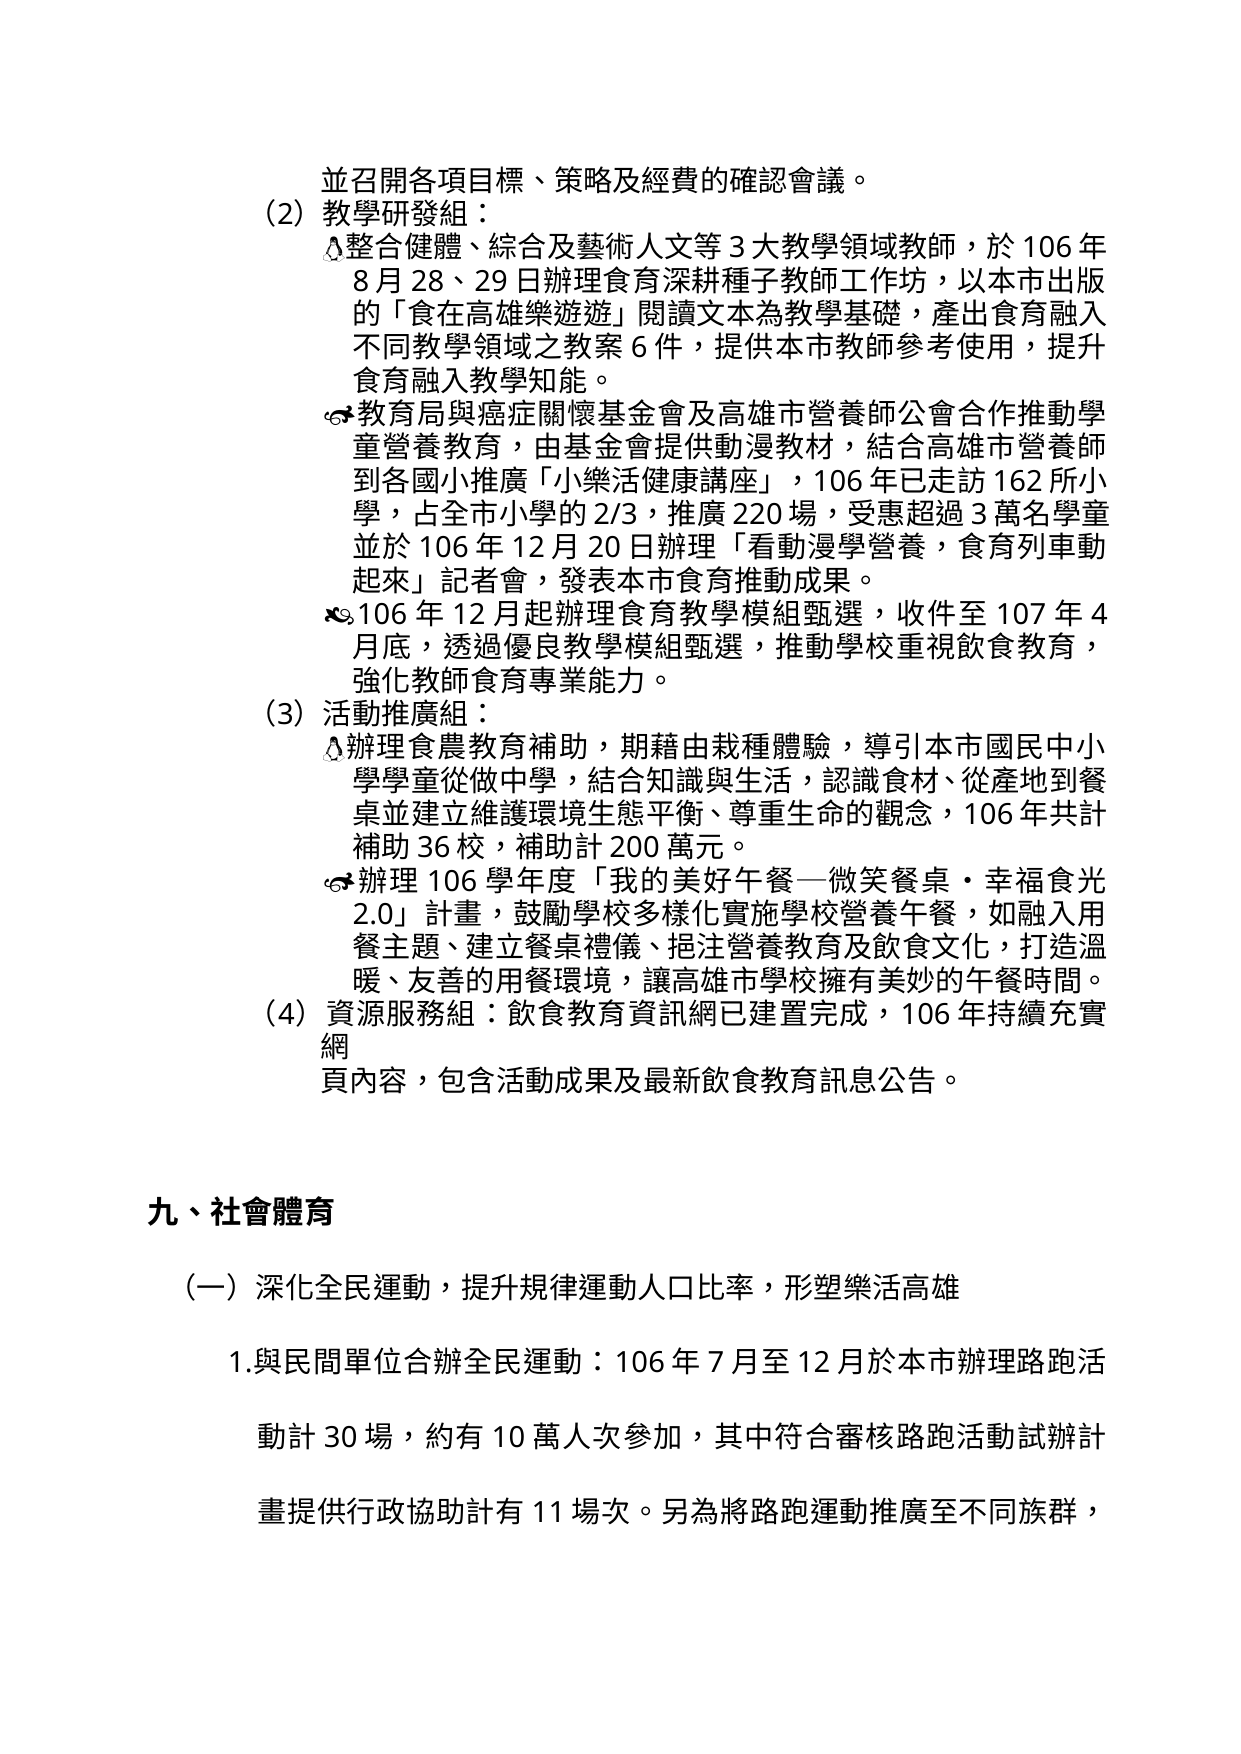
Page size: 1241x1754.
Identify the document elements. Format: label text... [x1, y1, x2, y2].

text （4）資源服務組：飲食教育資訊網已建置完成，106年持續充實網 [248, 998, 1107, 1064]
text 106年12月起辦理食育教學模組甄選，收件至107年4月底，透過優良教學模組甄選，推動學校重視飲食教育，強化教師食育專業能力。 [323, 598, 1107, 698]
text 1.與民間單位合辦全民運動：106年7月至12月於本市辦理路跑活動計30場，約有10萬人次參加，其中符合審核路跑活動試辦計畫提供行政協助計有11場次。另為將路跑運動推廣至不同族群， [228, 1323, 1107, 1548]
text （2）教學研發組： [248, 198, 1107, 231]
text 頁內容，包含活動成果及最新飲食教育訊息公告。 [270, 1064, 1107, 1098]
text 九、社會體育 [148, 1173, 1107, 1248]
text 並召開各項目標、策略及經費的確認會議。 [248, 164, 1107, 198]
text 教育局與癌症關懷基金會及高雄市營養師公會合作推動學童營養教育，由基金會提供動漫教材，結合高雄市營養師到各國小推廣「小樂活健康講座」，106年已走訪162所小學，占全市小學的2/3，推廣220場，受惠超過3萬名學童。並於106年12月20日辦理「看動漫學營養，食育列車動起來」記者會，發表本市食育推動成果。 [323, 398, 1107, 598]
text （一）深化全民運動，提升規律運動人口比率，形塑樂活高雄 [148, 1248, 1107, 1323]
text 辦理食農教育補助，期藉由栽種體驗，導引本市國民中小學學童從做中學，結合知識與生活，認識食材、從產地到餐桌並建立維護環境生態平衡、尊重生命的觀念，106年共計補助36校，補助計200萬元。 [323, 731, 1107, 864]
text 整合健體、綜合及藝術人文等3大教學領域教師，於106年8月28、29日辦理食育深耕種子教師工作坊，以本市出版的「食在高雄樂遊遊」閱讀文本為教學基礎，產出食育融入不同教學領域之教案6件，提供本市教師參考使用，提升食育融入教學知能。 [323, 231, 1107, 398]
text 辦理106學年度「我的美好午餐─微笑餐桌‧幸福食光2.0」計畫，鼓勵學校多樣化實施學校營養午餐，如融入用餐主題、建立餐桌禮儀、挹注營養教育及飲食文化，打造溫暖、友善的用餐環境，讓高雄市學校擁有美妙的午餐時間。 [323, 864, 1107, 998]
text （3）活動推廣組： [248, 698, 1107, 731]
